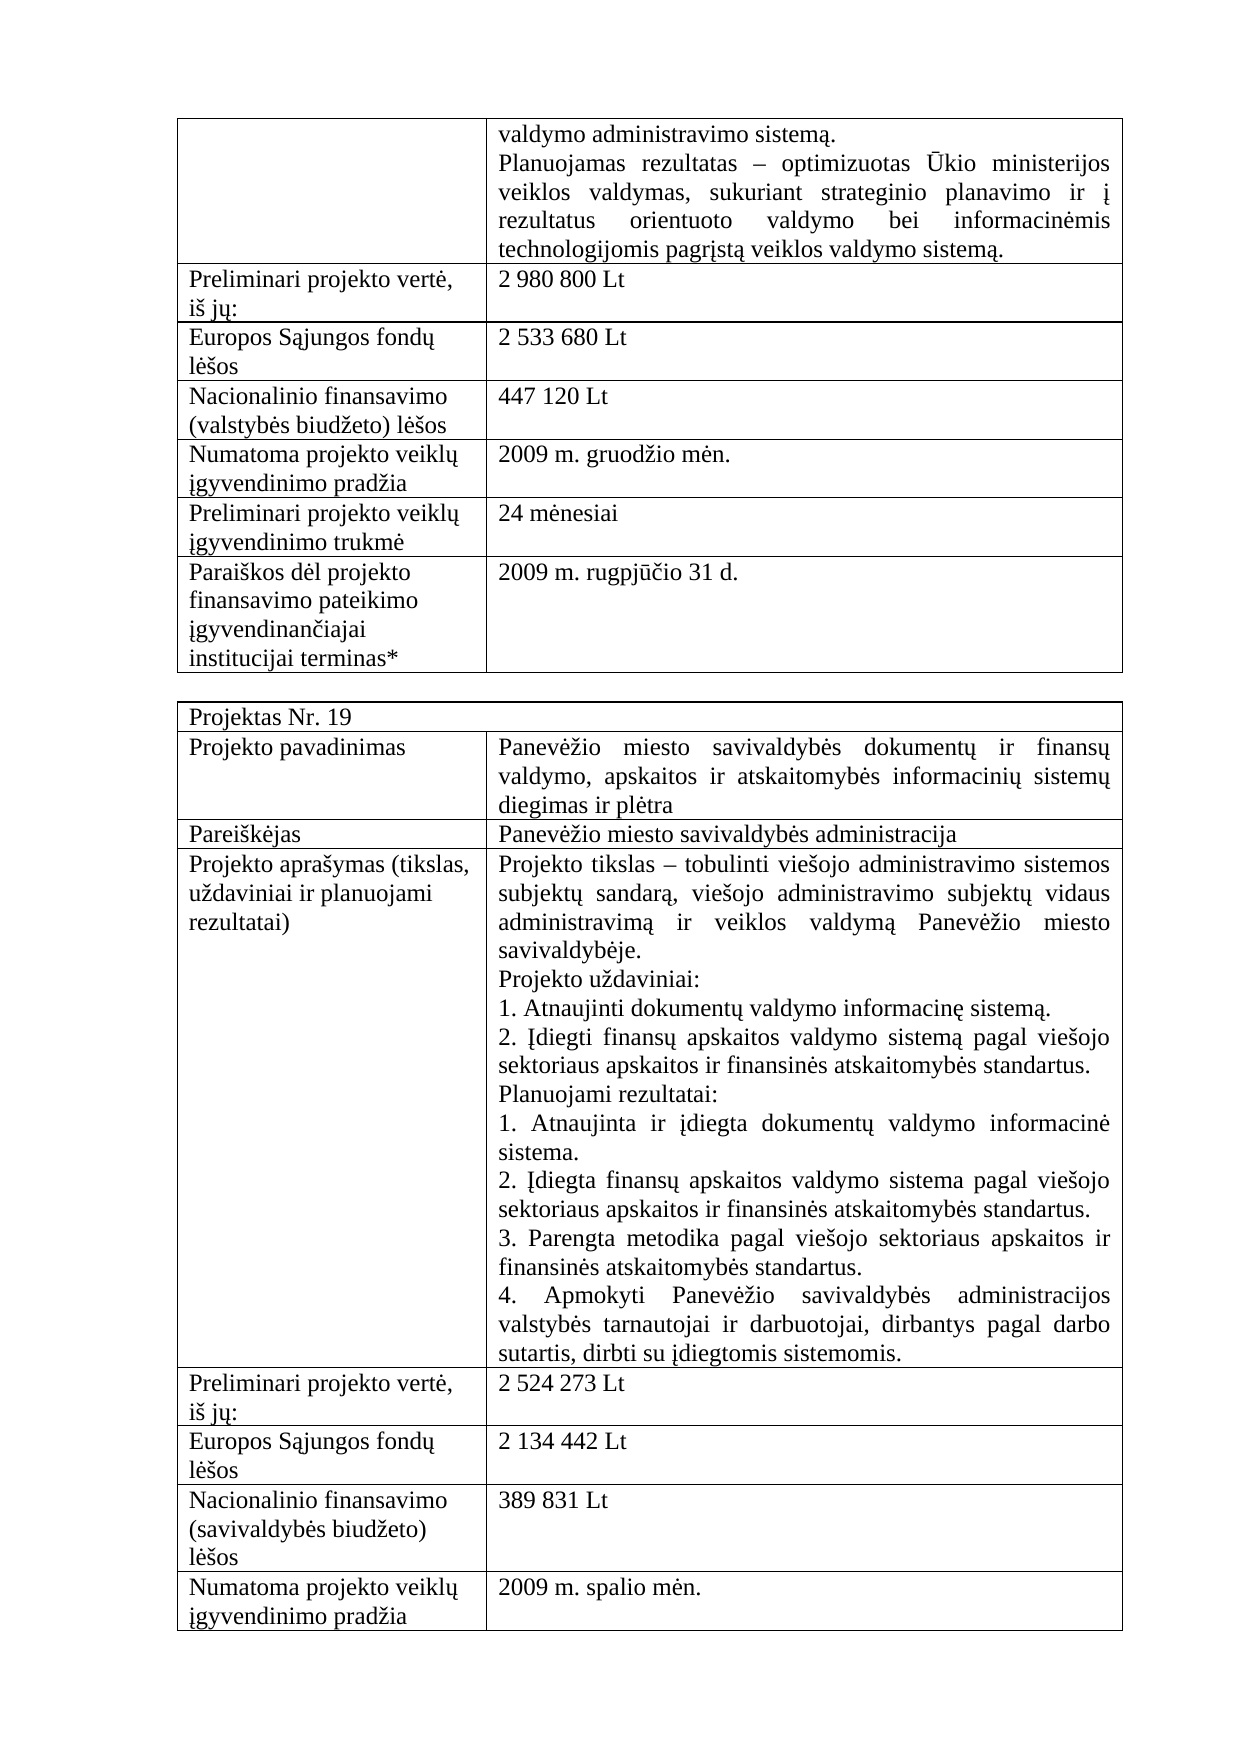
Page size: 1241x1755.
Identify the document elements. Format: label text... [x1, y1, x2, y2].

table_cell 2009 m. rugpjūčio 31 d. [487, 557, 1122, 672]
table_cell valdymo administravimo sistemą. Planuojamas rezultatas – optimizuotas Ūkio ministerijos veiklos valdymas, sukuriant strateginio planavimo ir į rezultatus orientuoto valdymo bei informacinėmis technologijomis pagrįstą veiklos valdymo sistemą. [487, 119, 1122, 263]
table_cell 389 831 Lt [487, 1485, 1122, 1571]
table_cell Preliminari projekto veiklų įgyvendinimo trukmė [178, 498, 486, 556]
table_cell Nacionalinio finansavimo (valstybės biudžeto) lėšos [178, 381, 486, 438]
table_cell Europos Sąjungos fondų lėšos [178, 323, 486, 380]
table_cell 447 120 Lt [487, 381, 1122, 438]
table_header Projektas Nr. 19 [178, 703, 1122, 731]
table_cell Numatoma projekto veiklų įgyvendinimo pradžia [178, 440, 486, 497]
table_cell 2 134 442 Lt [487, 1426, 1122, 1484]
table_cell Pareiškėjas [178, 820, 486, 848]
table_cell 2009 m. spalio mėn. [487, 1572, 1122, 1630]
table_cell Numatoma projekto veiklų įgyvendinimo pradžia [178, 1572, 486, 1630]
table_cell [178, 119, 486, 263]
table_cell Preliminari projekto vertė, iš jų: [178, 264, 486, 321]
table_cell Paraiškos dėl projekto finansavimo pateikimo įgyvendinančiajai institucijai terminas* [178, 557, 486, 672]
table_cell Preliminari projekto vertė, iš jų: [178, 1368, 486, 1425]
table_cell Panevėžio miesto savivaldybės administracija [487, 820, 1122, 848]
table_cell 2 980 800 Lt [487, 264, 1122, 321]
table_cell Nacionalinio finansavimo (savivaldybės biudžeto) lėšos [178, 1485, 486, 1571]
table_cell 2 533 680 Lt [487, 323, 1122, 380]
table_cell Projekto pavadinimas [178, 732, 486, 818]
table_cell Europos Sąjungos fondų lėšos [178, 1426, 486, 1484]
table_cell Projekto aprašymas (tikslas, uždaviniai ir planuojami rezultatai) [178, 849, 486, 1367]
table_cell 2009 m. gruodžio mėn. [487, 440, 1122, 497]
table_cell Panevėžio miesto savivaldybės dokumentų ir finansų valdymo, apskaitos ir atskaitomybės informacinių sistemų diegimas ir plėtra [487, 732, 1122, 818]
table_cell 2 524 273 Lt [487, 1368, 1122, 1425]
table_cell 24 mėnesiai [487, 498, 1122, 556]
table_cell Projekto tikslas – tobulinti viešojo administravimo sistemos subjektų sandarą, viešojo administravimo subjektų vidaus administravimą ir veiklos valdymą Panevėžio miesto savivaldybėje. Projekto uždaviniai: 1. Atnaujinti dokumentų valdymo informacinę sistemą. 2. Įdiegti finansų apskaitos valdymo sistemą pagal viešojo sektoriaus apskaitos ir finansinės atskaitomybės standartus. Planuojami rezultatai: 1. Atnaujinta ir įdiegta dokumentų valdymo informacinė sistema. 2. Įdiegta finansų apskaitos valdymo sistema pagal viešojo sektoriaus apskaitos ir finansinės atskaitomybės standartus. 3. Parengta metodika pagal viešojo sektoriaus apskaitos ir finansinės atskaitomybės standartus. 4. Apmokyti Panevėžio savivaldybės administracijos valstybės tarnautojai ir darbuotojai, dirbantys pagal darbo sutartis, dirbti su įdiegtomis sistemomis. [487, 849, 1122, 1367]
